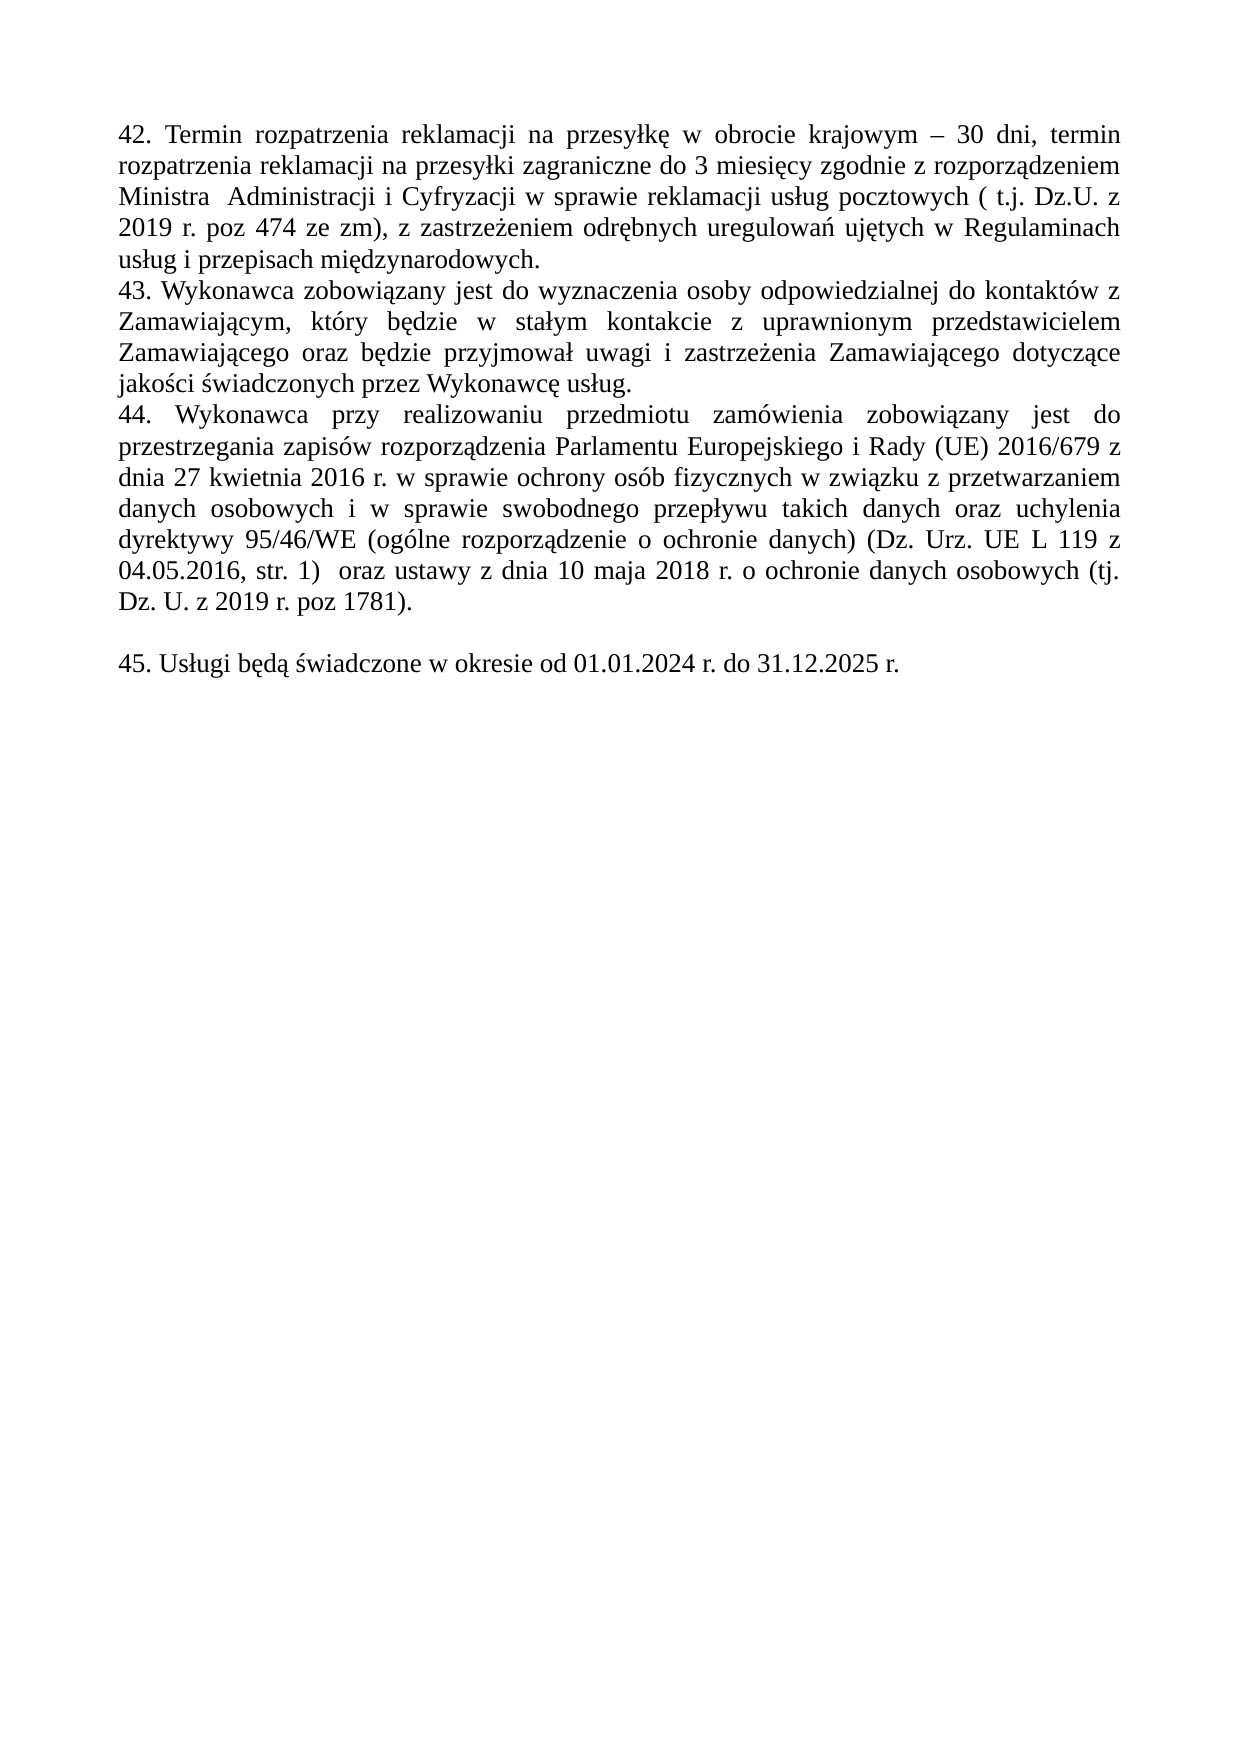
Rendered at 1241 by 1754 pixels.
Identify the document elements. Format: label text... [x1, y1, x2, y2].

text 44. Wykonawca przy realizowaniu przedmiotu zamówienia zobowiązany jest do przestrzegania zapisów rozporządzenia Parlamentu Europejskiego i Rady (UE) 2016/679 z dnia 27 kwietnia 2016 r. w sprawie ochrony osób fizycznych w związku z przetwarzaniem danych osobowych i w sprawie swobodnego przepływu takich danych oraz uchylenia dyrektywy 95/46/WE (ogólne rozporządzenie o ochronie danych) (Dz. Urz. UE L 119 z 04.05.2016, str. 1) oraz ustawy z dnia 10 maja 2018 r. o ochronie danych osobowych (tj. Dz. U. z 2019 r. poz 1781). [118, 398, 1122, 616]
text 43. Wykonawca zobowiązany jest do wyznaczenia osoby odpowiedzialnej do kontaktów z Zamawiającym, który będzie w stałym kontakcie z uprawnionym przedstawicielem Zamawiającego oraz będzie przyjmował uwagi i zastrzeżenia Zamawiającego dotyczące jakości świadczonych przez Wykonawcę usług. [118, 274, 1122, 398]
list 42. Termin rozpatrzenia reklamacji na przesyłkę w obrocie krajowym – 30 dni, termin rozpatrzenia reklamacji na przesyłki zagraniczne do 3 miesięcy zgodnie z rozporządzeniem Ministra Administracji i Cyfryzacji w sprawie reklamacji usług pocztowych ( t.j. Dz.U. z 2019 r. poz 474 ze zm), z zastrzeżeniem odrębnych uregulowań ujętych w Regulaminach usług i przepisach międzynarodowych. [118, 118, 1122, 274]
text 45. Usługi będą świadczone w okresie od 01.01.2024 r. do 31.12.2025 r. [118, 648, 1122, 679]
